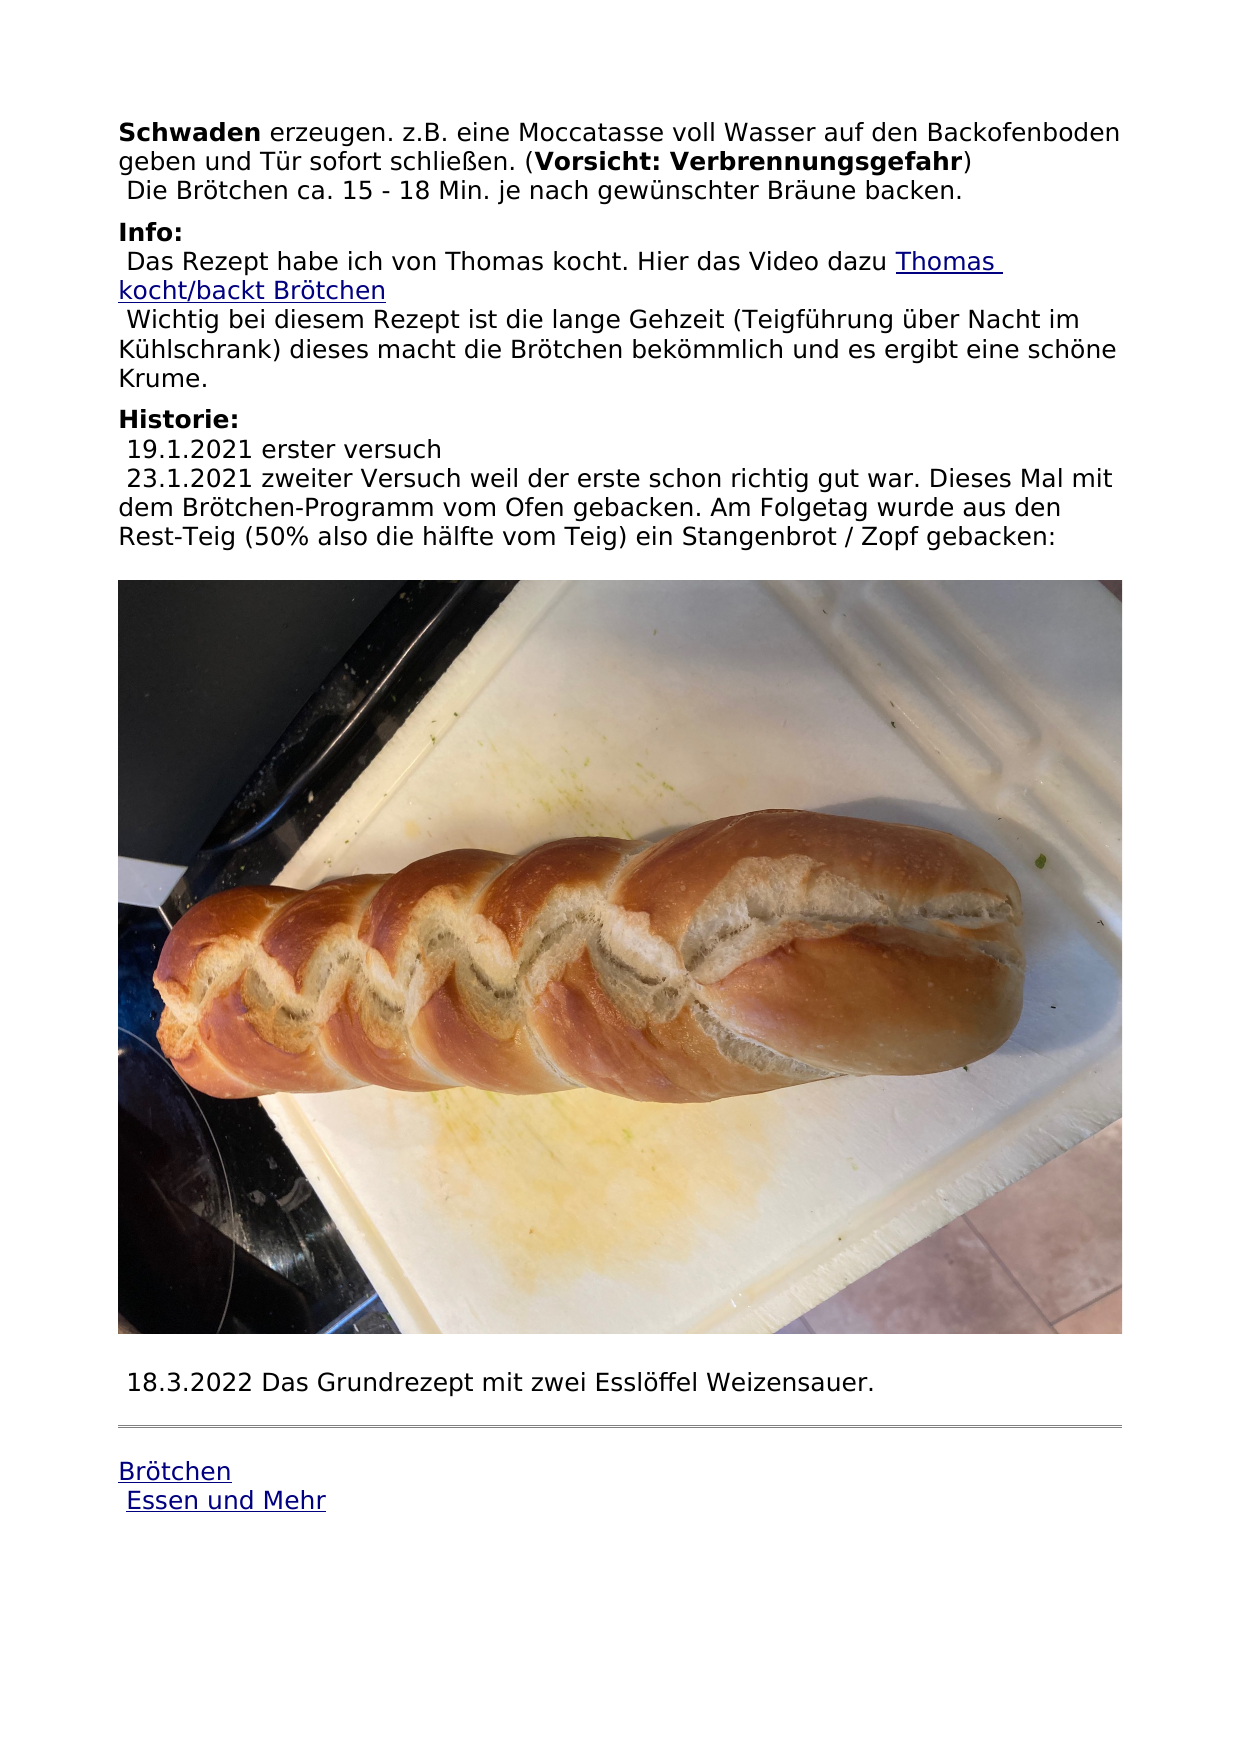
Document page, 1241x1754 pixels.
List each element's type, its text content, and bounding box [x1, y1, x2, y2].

text Info: Das Rezept habe ich von Thomas kocht. Hier das Video dazu Thomas kocht/backt Brötchen Wichtig bei diesem Rezept ist die lange Gehzeit (Teigführung über Nacht im Kühlschrank) dieses macht die Brötchen bekömmlich und es ergibt eine schöne Krume. [118, 218, 1122, 393]
text Historie: 19.1.2021 erster versuch 23.1.2021 zweiter Versuch weil der erste schon richtig gut war. Dieses Mal mit dem Brötchen-Programm vom Ofen gebacken. Am Folgetag wurde aus den Rest-Teig (50% also die hälfte vom Teig) ein Stangenbrot / Zopf gebacken: [118, 406, 1122, 580]
text Schwaden erzeugen. z.B. eine Moccatasse voll Wasser auf den Backofenboden geben und Tür sofort schließen. (Vorsicht: Verbrennungsgefahr) Die Brötchen ca. 15 - 18 Min. je nach gewünschter Bräune backen. [118, 118, 1122, 206]
text Brötchen Essen und Mehr [118, 1457, 1122, 1515]
picture [118, 580, 1123, 1334]
text 18.3.2022 Das Grundrezept mit zwei Esslöffel Weizensauer. [118, 1334, 1122, 1398]
